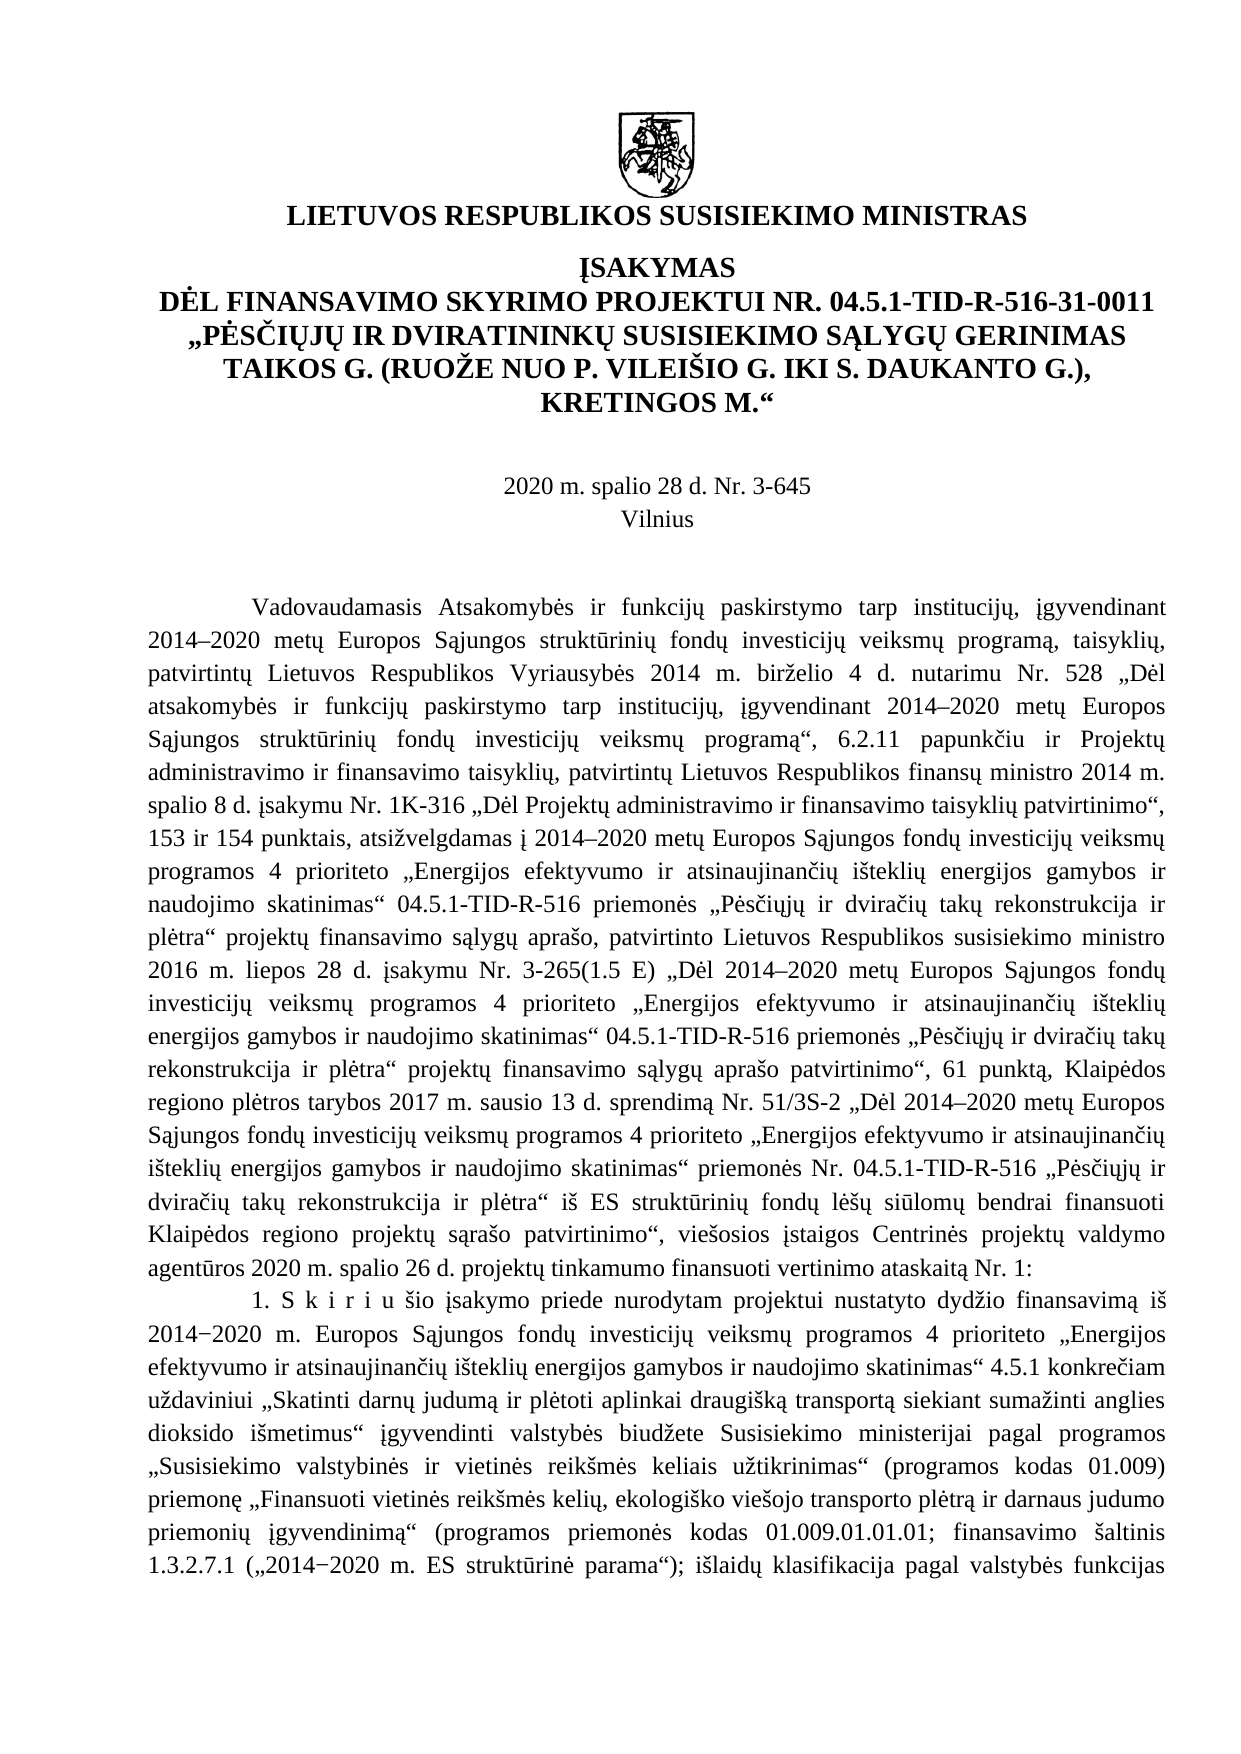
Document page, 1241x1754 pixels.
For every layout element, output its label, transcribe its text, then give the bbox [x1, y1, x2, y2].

text Vadovaudamasis Atsakomybės ir funkcijų paskirstymo tarp institucijų, įgyvendinant 2014–2020 metų Europos Sąjungos struktūrinių fondų investicijų veiksmų programą, taisyklių, patvirtintų Lietuvos Respublikos Vyriausybės 2014 m. birželio 4 d. nutarimu Nr. 528 „Dėl atsakomybės ir funkcijų paskirstymo tarp institucijų, įgyvendinant 2014–2020 metų Europos Sąjungos struktūrinių fondų investicijų veiksmų programą“, 6.2.11 papunkčiu ir Projektų administravimo ir finansavimo taisyklių, patvirtintų Lietuvos Respublikos finansų ministro 2014 m. spalio 8 d. įsakymu Nr. 1K-316 „Dėl Projektų administravimo ir finansavimo taisyklių patvirtinimo“, 153 ir 154 punktais, atsižvelgdamas į 2014–2020 metų Europos Sąjungos fondų investicijų veiksmų programos 4 prioriteto „Energijos efektyvumo ir atsinaujinančių išteklių energijos gamybos ir naudojimo skatinimas“ 04.5.1-TID-R-516 priemonės „Pėsčiųjų ir dviračių takų rekonstrukcija ir plėtra“ projektų finansavimo sąlygų aprašo, patvirtinto Lietuvos Respublikos susisiekimo ministro 2016 m. liepos 28 d. įsakymu Nr. 3-265(1.5 E) „Dėl 2014–2020 metų Europos Sąjungos fondų investicijų veiksmų programos 4 prioriteto „Energijos efektyvumo ir atsinaujinančių išteklių energijos gamybos ir naudojimo skatinimas“ 04.5.1-TID-R-516 priemonės „Pėsčiųjų ir dviračių takų rekonstrukcija ir plėtra“ projektų finansavimo sąlygų aprašo patvirtinimo“, 61 punktą, Klaipėdos regiono plėtros tarybos 2017 m. sausio 13 d. sprendimą Nr. 51/3S-2 „Dėl 2014–2020 metų Europos Sąjungos fondų investicijų veiksmų programos 4 prioriteto „Energijos efektyvumo ir atsinaujinančių išteklių energijos gamybos ir naudojimo skatinimas“ priemonės Nr. 04.5.1-TID-R-516 „Pėsčiųjų ir dviračių takų rekonstrukcija ir plėtra“ iš ES struktūrinių fondų lėšų siūlomų bendrai finansuoti Klaipėdos regiono projektų sąrašo patvirtinimo“, viešosios įstaigos Centrinės projektų valdymo agentūros 2020 m. spalio 26 d. projektų tinkamumo finansuoti vertinimo ataskaitą Nr. 1: [148, 592, 1167, 1281]
text LIETUVOS RESPUBLIKOS SUSISIEKIMO MINISTRAS [148, 198, 1167, 231]
text 2020 m. spalio 28 d. Nr. 3-645 [148, 471, 1167, 500]
text Vilnius [148, 504, 1167, 533]
text ĮSAKYMAS [148, 251, 1167, 284]
text 1. Skiriu šio įsakymo priede nurodytam projektui nustatyto dydžio finansavimą iš 2014−2020 m. Europos Sąjungos fondų investicijų veiksmų programos 4 prioriteto „Energijos efektyvumo ir atsinaujinančių išteklių energijos gamybos ir naudojimo skatinimas“ 4.5.1 konkrečiam uždaviniui „Skatinti darnų judumą ir plėtoti aplinkai draugišką transportą siekiant sumažinti anglies dioksido išmetimus“ įgyvendinti valstybės biudžete Susisiekimo ministerijai pagal programos „Susisiekimo valstybinės ir vietinės reikšmės keliais užtikrinimas“ (programos kodas 01.009) priemonę „Finansuoti vietinės reikšmės kelių, ekologiško viešojo transporto plėtrą ir darnaus judumo priemonių įgyvendinimą“ (programos priemonės kodas 01.009.01.01.01; finansavimo šaltinis 1.3.2.7.1 („2014−2020 m. ES struktūrinė parama“); išlaidų klasifikacija pagal valstybės funkcijas [148, 1286, 1167, 1578]
text DĖL FINANSAVIMO SKYRIMO PROJEKTUI NR. 04.5.1-TID-R-516-31-0011 „PĖSČIŲJŲ IR DVIRATININKŲ SUSISIEKIMO SĄLYGŲ GERINIMAS TAIKOS G. (RUOŽE NUO P. VILEIŠIO G. IKI S. DAUKANTO G.), KRETINGOS M.“ [148, 284, 1167, 418]
